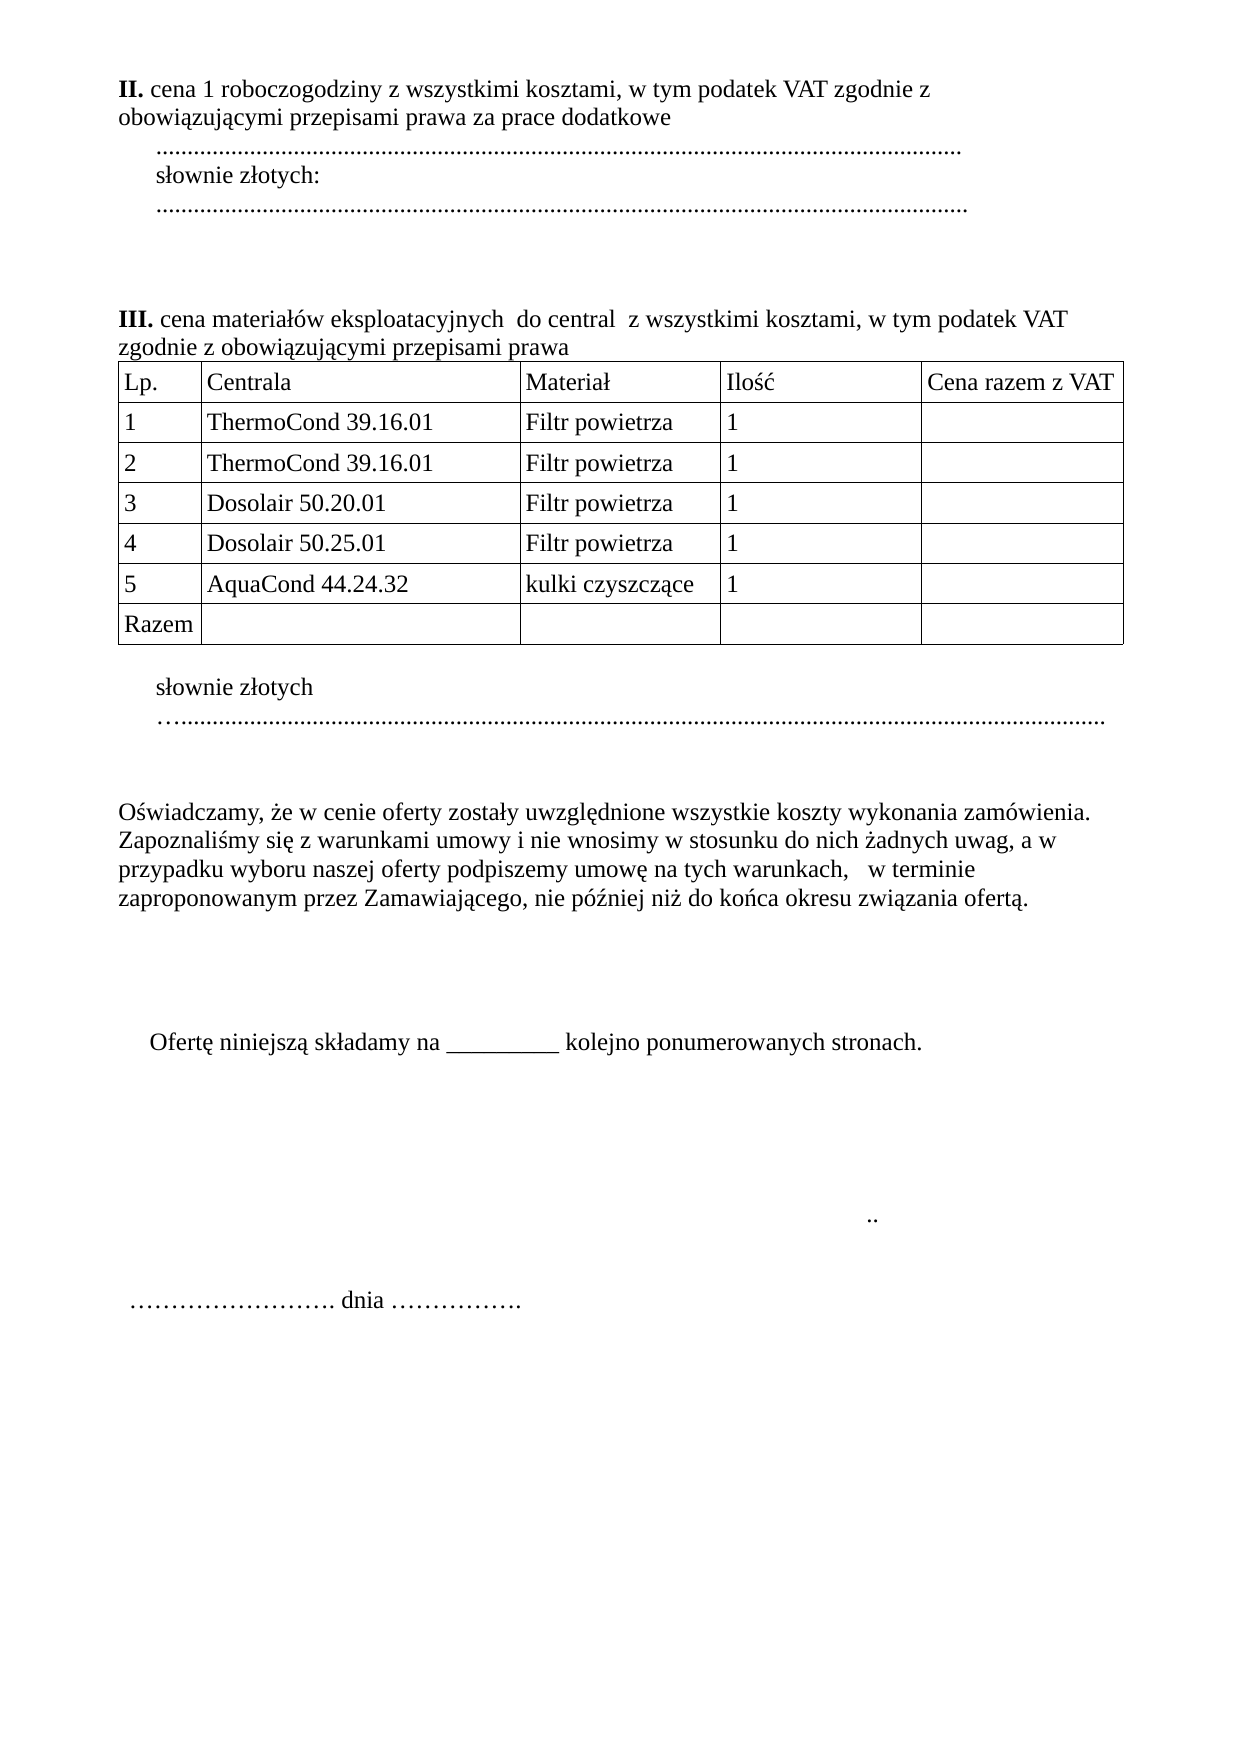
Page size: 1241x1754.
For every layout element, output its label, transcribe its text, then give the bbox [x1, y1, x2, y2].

table_cell [922, 483, 1123, 522]
table_cell Filtr powietrza [521, 443, 720, 482]
text Oświadczamy, że w cenie oferty zostały uwzględnione wszystkie koszty wykonania zamówienia. [118, 797, 1122, 826]
table_cell 5 [119, 564, 201, 603]
text słownie złotych: [156, 160, 1122, 189]
table_cell 1 [119, 403, 201, 442]
table_cell 4 [119, 524, 201, 563]
table_cell Dosolair 50.20.01 [202, 483, 520, 522]
table_header Cena razem z VAT [922, 362, 1123, 402]
table_cell ThermoCond 39.16.01 [202, 443, 520, 482]
table_cell [922, 564, 1123, 603]
table_cell Filtr powietrza [521, 483, 720, 522]
table_cell Filtr powietrza [521, 524, 720, 563]
table_cell 1 [721, 524, 921, 563]
table_header Materiał [521, 362, 720, 402]
table_header Centrala [202, 362, 520, 402]
text .. [866, 1199, 1122, 1228]
text III. cena materiałów eksploatacyjnych do central z wszystkimi kosztami, w tym podatek VAT zgodnie z obowiązującymi przepisami prawa [118, 304, 1122, 361]
table_cell Filtr powietrza [521, 403, 720, 442]
table_cell 1 [721, 403, 921, 442]
table_cell [922, 604, 1123, 643]
table_cell 1 [721, 564, 921, 603]
text ................................................................................................................................. [156, 131, 1122, 160]
text słownie złotych [156, 672, 1122, 701]
table_cell 3 [119, 483, 201, 522]
table_cell [202, 604, 520, 643]
table_cell 1 [721, 483, 921, 522]
table_cell AquaCond 44.24.32 [202, 564, 520, 603]
table_header Lp. [119, 362, 201, 402]
table_cell [922, 403, 1123, 442]
text ….................................................................................................................................................... [156, 701, 1122, 730]
table_cell 2 [119, 443, 201, 482]
table_cell [521, 604, 720, 643]
table_cell Razem [119, 604, 201, 643]
text Zapoznaliśmy się z warunkami umowy i nie wnosimy w stosunku do nich żadnych uwag, a w przypadku wyboru naszej oferty podpiszemy umowę na tych warunkach, w terminie zaproponowanym przez Zamawiającego, nie później niż do końca okresu związania ofertą. [118, 826, 1122, 912]
text II. cena 1 roboczogodziny z wszystkimi kosztami, w tym podatek VAT zgodnie z obowiązującymi przepisami prawa za prace dodatkowe [118, 74, 1122, 131]
table_cell ThermoCond 39.16.01 [202, 403, 520, 442]
table_cell Dosolair 50.25.01 [202, 524, 520, 563]
text ……………………. dnia ……………. [128, 1286, 1122, 1314]
table_cell [721, 604, 921, 643]
text .................................................................................................................................. [156, 189, 1122, 217]
table_cell [922, 443, 1123, 482]
text Ofertę niniejszą składamy na _________ kolejno ponumerowanych stronach. [118, 1027, 1122, 1056]
table_cell 1 [721, 443, 921, 482]
table_cell kulki czyszczące [521, 564, 720, 603]
table_header Ilość [721, 362, 921, 402]
table_cell [922, 524, 1123, 563]
